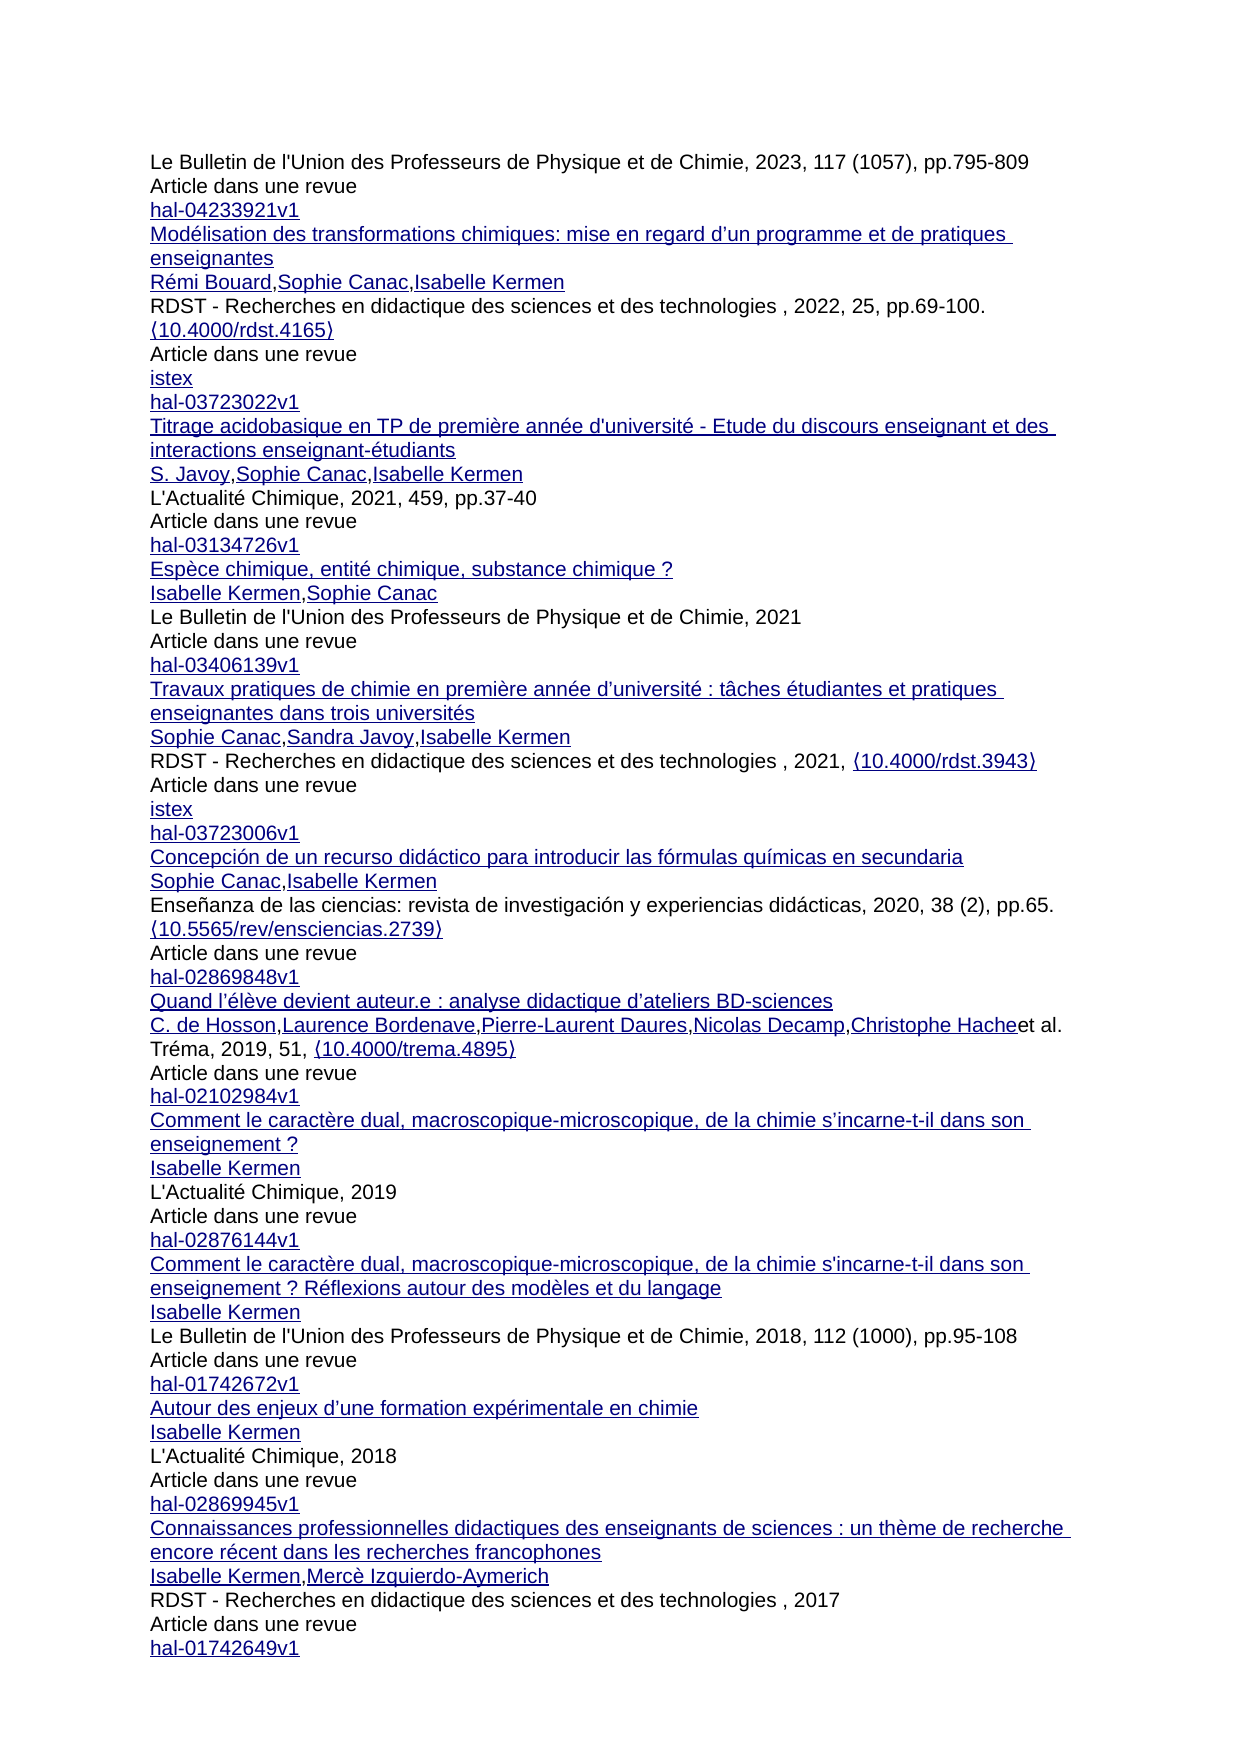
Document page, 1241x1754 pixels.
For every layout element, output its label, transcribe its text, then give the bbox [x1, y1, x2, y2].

table_cell Modélisation des transformations chimiques: mise en regard d’un programme et de pratiques enseignantes Rémi Bouard,Sophie Canac,Isabelle Kermen RDST - Recherches en didactique des sciences et des technologies , 2022, 25, pp.69-100. ⟨10.4000/rdst.4165⟩ Article dans une revue istex hal-03723022v1 [150, 222, 1090, 413]
table_cell Autour des enjeux d’une formation expérimentale en chimie Isabelle Kermen L'Actualité Chimique, 2018 Article dans une revue hal-02869945v1 [150, 1396, 1090, 1516]
table_cell Comment le caractère dual, macroscopique-microscopique, de la chimie s’incarne-t-il dans son enseignement ? Isabelle Kermen L'Actualité Chimique, 2019 Article dans une revue hal-02876144v1 [150, 1108, 1090, 1252]
table_cell Quand l’élève devient auteur.e : analyse didactique d’ateliers BD-sciences C. de Hosson,Laurence Bordenave,Pierre-Laurent Daures,Nicolas Decamp,Christophe Hacheet al. Tréma, 2019, 51, ⟨10.4000/trema.4895⟩ Article dans une revue hal-02102984v1 [150, 989, 1090, 1108]
table_cell Travaux pratiques de chimie en première année d’université : tâches étudiantes et pratiques enseignantes dans trois universités Sophie Canac,Sandra Javoy,Isabelle Kermen RDST - Recherches en didactique des sciences et des technologies , 2021, ⟨10.4000/rdst.3943⟩ Article dans une revue istex hal-03723006v1 [150, 677, 1090, 845]
table_cell Concepción de un recurso didáctico para introducir las fórmulas químicas en secundaria Sophie Canac,Isabelle Kermen Enseñanza de las ciencias: revista de investigación y experiencias didácticas, 2020, 38 (2), pp.65. ⟨10.5565/rev/ensciencias.2739⟩ Article dans une revue hal-02869848v1 [150, 845, 1090, 988]
table_cell Titrage acidobasique en TP de première année d'université - Etude du discours enseignant et des interactions enseignant-étudiants S. Javoy,Sophie Canac,Isabelle Kermen L'Actualité Chimique, 2021, 459, pp.37-40 Article dans une revue hal-03134726v1 [150, 414, 1090, 557]
table_cell Connaissances professionnelles didactiques des enseignants de sciences : un thème de recherche encore récent dans les recherches francophones Isabelle Kermen,Mercè Izquierdo-Aymerich RDST - Recherches en didactique des sciences et des technologies , 2017 Article dans une revue hal-01742649v1 [150, 1516, 1090, 1659]
table_cell Comment le caractère dual, macroscopique-microscopique, de la chimie s'incarne-t-il dans son enseignement ? Réflexions autour des modèles et du langage Isabelle Kermen Le Bulletin de l'Union des Professeurs de Physique et de Chimie, 2018, 112 (1000), pp.95-108 Article dans une revue hal-01742672v1 [150, 1252, 1090, 1396]
table_cell Le Bulletin de l'Union des Professeurs de Physique et de Chimie, 2023, 117 (1057), pp.795-809 Article dans une revue hal-04233921v1 [150, 150, 1090, 222]
table_cell Espèce chimique, entité chimique, substance chimique ? Isabelle Kermen,Sophie Canac Le Bulletin de l'Union des Professeurs de Physique et de Chimie, 2021 Article dans une revue hal-03406139v1 [150, 557, 1090, 677]
